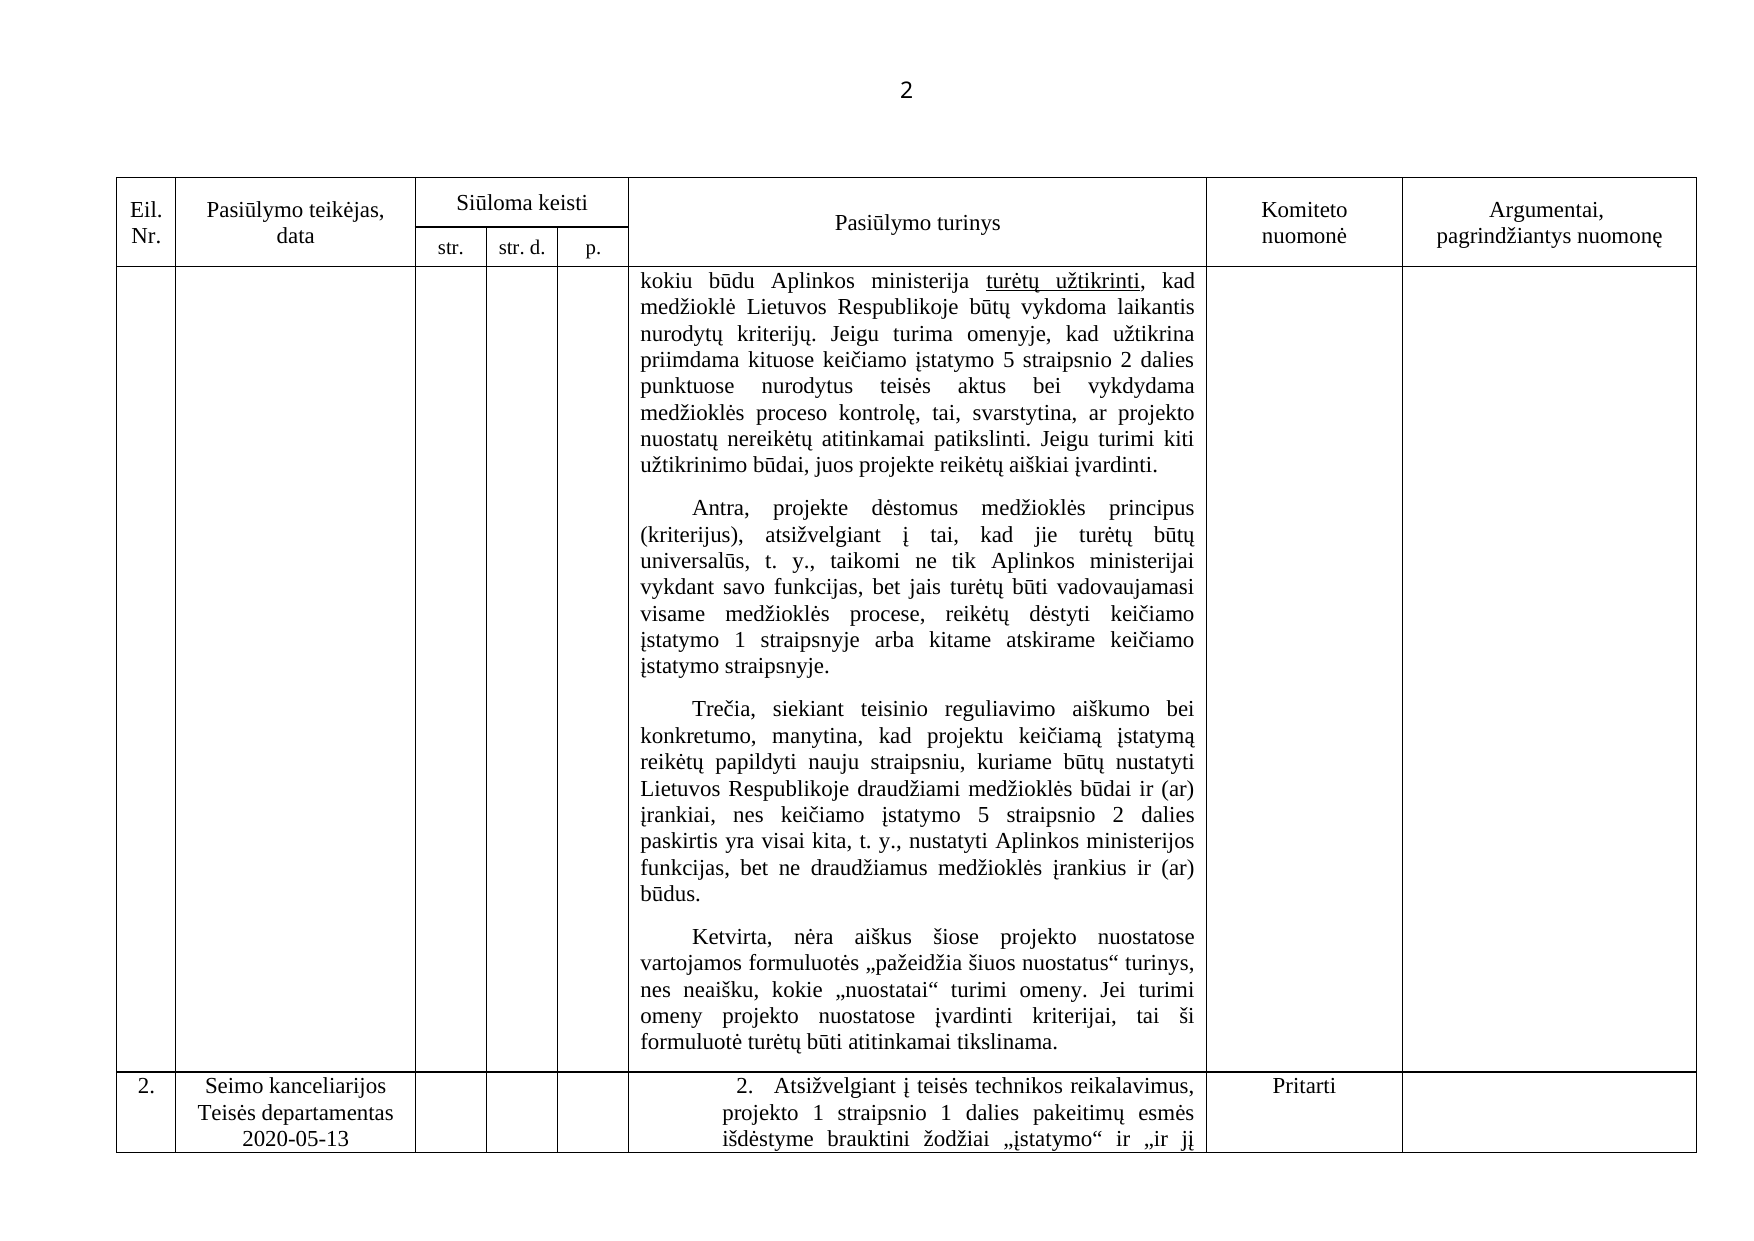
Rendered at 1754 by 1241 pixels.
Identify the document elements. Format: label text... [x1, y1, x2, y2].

table_cell [487, 1073, 557, 1152]
table_header Siūloma keisti [416, 178, 628, 226]
table_cell [558, 1073, 628, 1152]
table_cell Seimo kanceliarijos Teisės departamentas 2020-05-13 [176, 1073, 415, 1152]
table_cell str. [416, 228, 486, 266]
table_cell kokiu būdu Aplinkos ministerija turėtų užtikrinti, kad medžioklė Lietuvos Respublikoje būtų vykdoma laikantis nurodytų kriterijų. Jeigu turima omenyje, kad užtikrina priimdama kituose keičiamo įstatymo 5 straipsnio 2 dalies punktuose nurodytus teisės aktus bei vykdydama medžioklės proceso kontrolę, tai, svarstytina, ar projekto nuostatų nereikėtų atitinkamai patikslinti. Jeigu turimi kiti užtikrinimo būdai, juos projekte reikėtų aiškiai įvardinti. Antra, projekte dėstomus medžioklės principus (kriterijus), atsižvelgiant į tai, kad jie turėtų būtų universalūs, t. y., taikomi ne tik Aplinkos ministerijai vykdant savo funkcijas, bet jais turėtų būti vadovaujamasi visame medžioklės procese, reikėtų dėstyti keičiamo įstatymo 1 straipsnyje arba kitame atskirame keičiamo įstatymo straipsnyje. Trečia, siekiant teisinio reguliavimo aiškumo bei konkretumo, manytina, kad projektu keičiamą įstatymą reikėtų papildyti nauju straipsniu, kuriame būtų nustatyti Lietuvos Respublikoje draudžiami medžioklės būdai ir (ar) įrankiai, nes keičiamo įstatymo 5 straipsnio 2 dalies paskirtis yra visai kita, t. y., nustatyti Aplinkos ministerijos funkcijas, bet ne draudžiamus medžioklės įrankius ir (ar) būdus. Ketvirta, nėra aiškus šiose projekto nuostatose vartojamos formuluotės „pažeidžia šiuos nuostatus“ turinys, nes neaišku, kokie „nuostatai“ turimi omeny. Jei turimi omeny projekto nuostatose įvardinti kriterijai, tai ši formuluotė turėtų būti atitinkamai tikslinama. [629, 267, 1206, 1071]
table_header Pasiūlymo turinys [629, 178, 1206, 266]
table_header Komiteto nuomonė [1207, 178, 1402, 266]
table_cell [1403, 267, 1696, 1071]
table_header Eil. Nr. [117, 178, 175, 266]
table_cell [487, 267, 557, 1071]
table_cell Pritarti [1207, 1073, 1402, 1152]
table_cell Atsižvelgiant į teisės technikos reikalavimus, projekto 1 straipsnio 1 dalies pakeitimų esmės išdėstyme brauktini žodžiai „įstatymo“ ir „ir jį [629, 1073, 1206, 1152]
table_cell [1207, 267, 1402, 1071]
table_cell [416, 267, 486, 1071]
table_cell [176, 267, 415, 1071]
table_cell 2. [117, 1073, 175, 1152]
table_header Pasiūlymo teikėjas, data [176, 178, 415, 266]
table_header Argumentai, pagrindžiantys nuomonę [1403, 178, 1696, 266]
table_cell [1403, 1073, 1696, 1152]
table_cell [117, 267, 175, 1071]
table_cell str. d. [487, 228, 557, 266]
table_cell [416, 1073, 486, 1152]
table_cell p. [558, 228, 628, 266]
table_cell [558, 267, 628, 1071]
